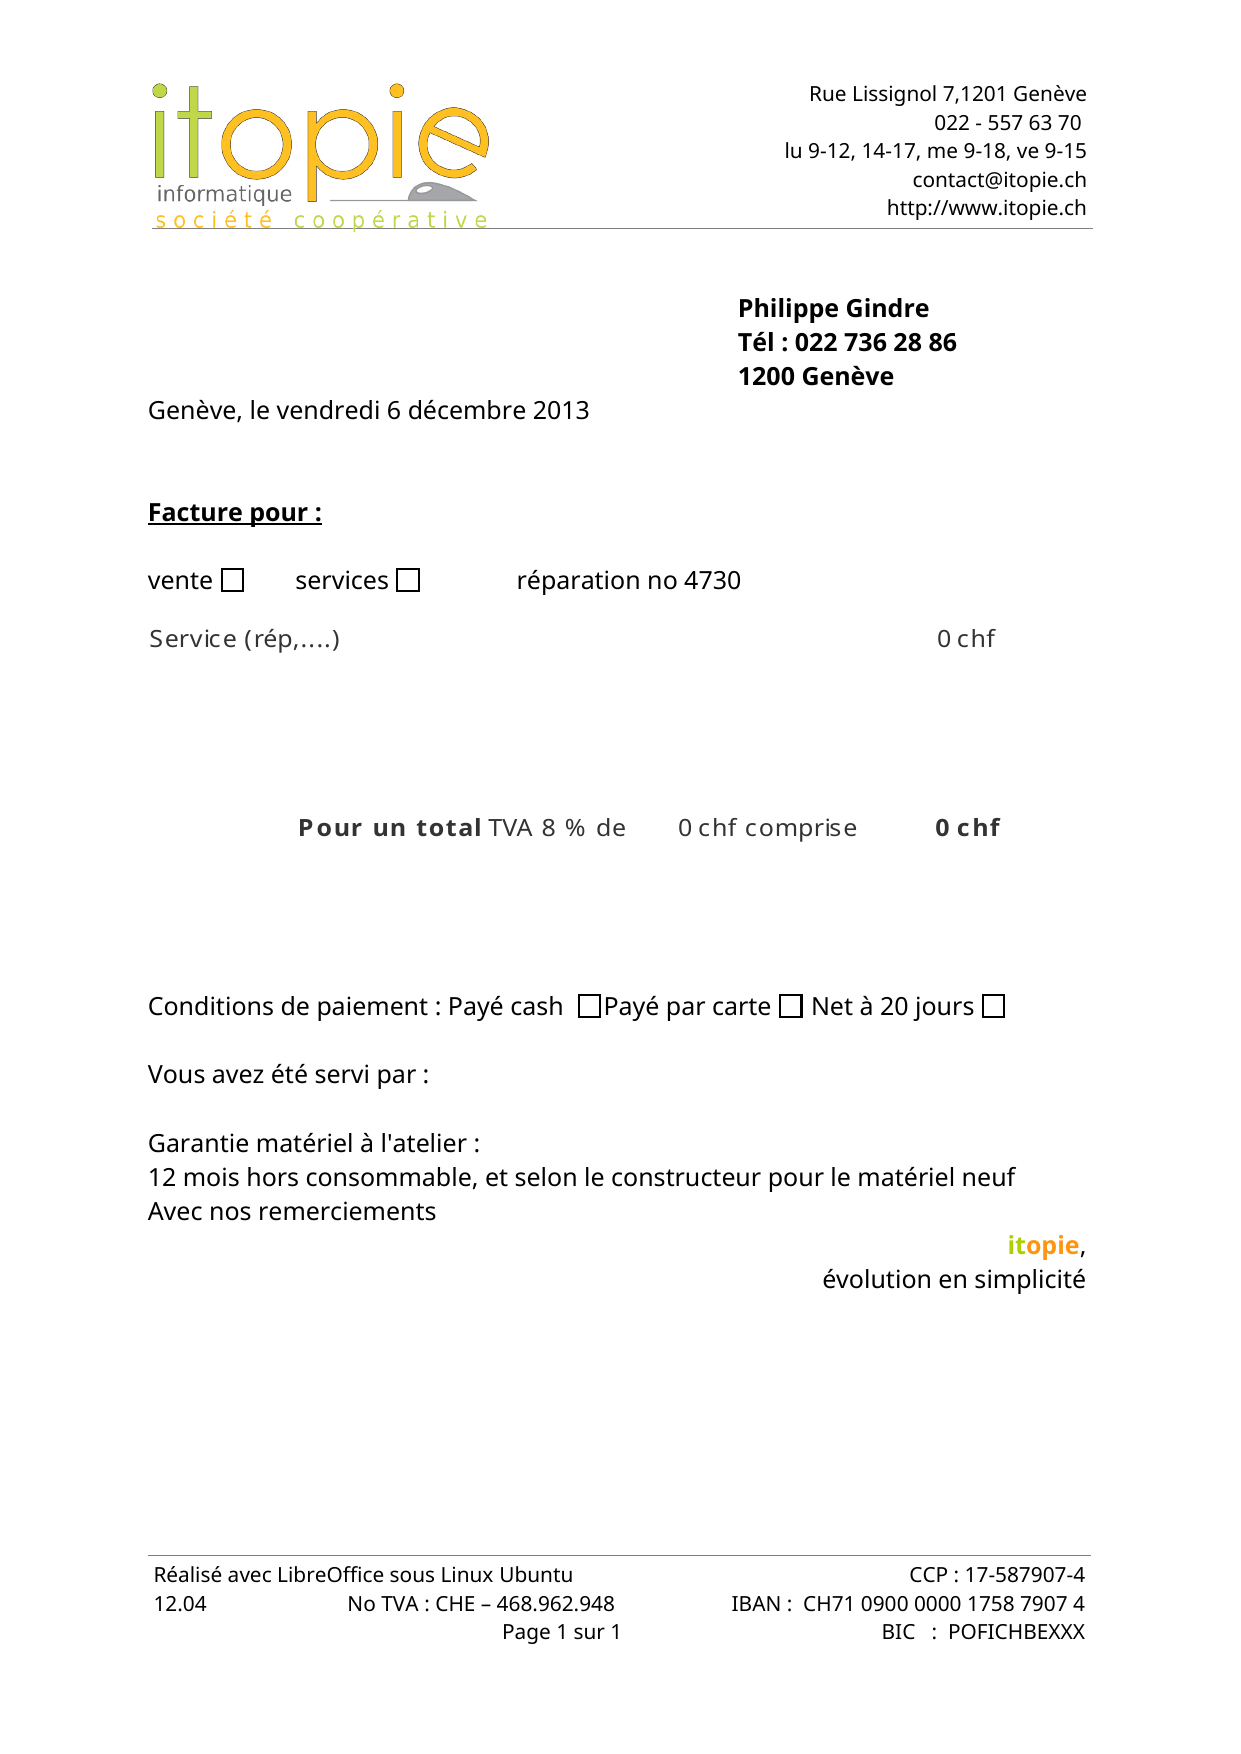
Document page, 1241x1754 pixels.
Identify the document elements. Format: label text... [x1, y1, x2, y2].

text évolution en simplicité [148, 1262, 1093, 1296]
picture [138, 72, 500, 244]
text Avec nos remerciements [148, 1193, 1093, 1227]
text Garantie matériel à l'atelier : [148, 1125, 1093, 1159]
text Conditions de paiement : Payé cash Payé par carte Net à 20 jours [148, 989, 1093, 1023]
text itopie, [148, 1227, 1093, 1262]
text 1200 Genève [148, 358, 1093, 392]
text Facture pour : [148, 495, 1093, 529]
text 12 mois hors consommable, et selon le constructeur pour le matériel neuf [148, 1159, 1093, 1193]
text Tél : 022 736 28 86 [148, 324, 1093, 358]
text vente services réparation no 4730 [148, 563, 1093, 597]
text Philippe Gindre [148, 290, 1093, 324]
text Genève, le vendredi 6 décembre 2013 [148, 392, 1093, 427]
text Vous avez été servi par : [148, 1057, 1093, 1091]
